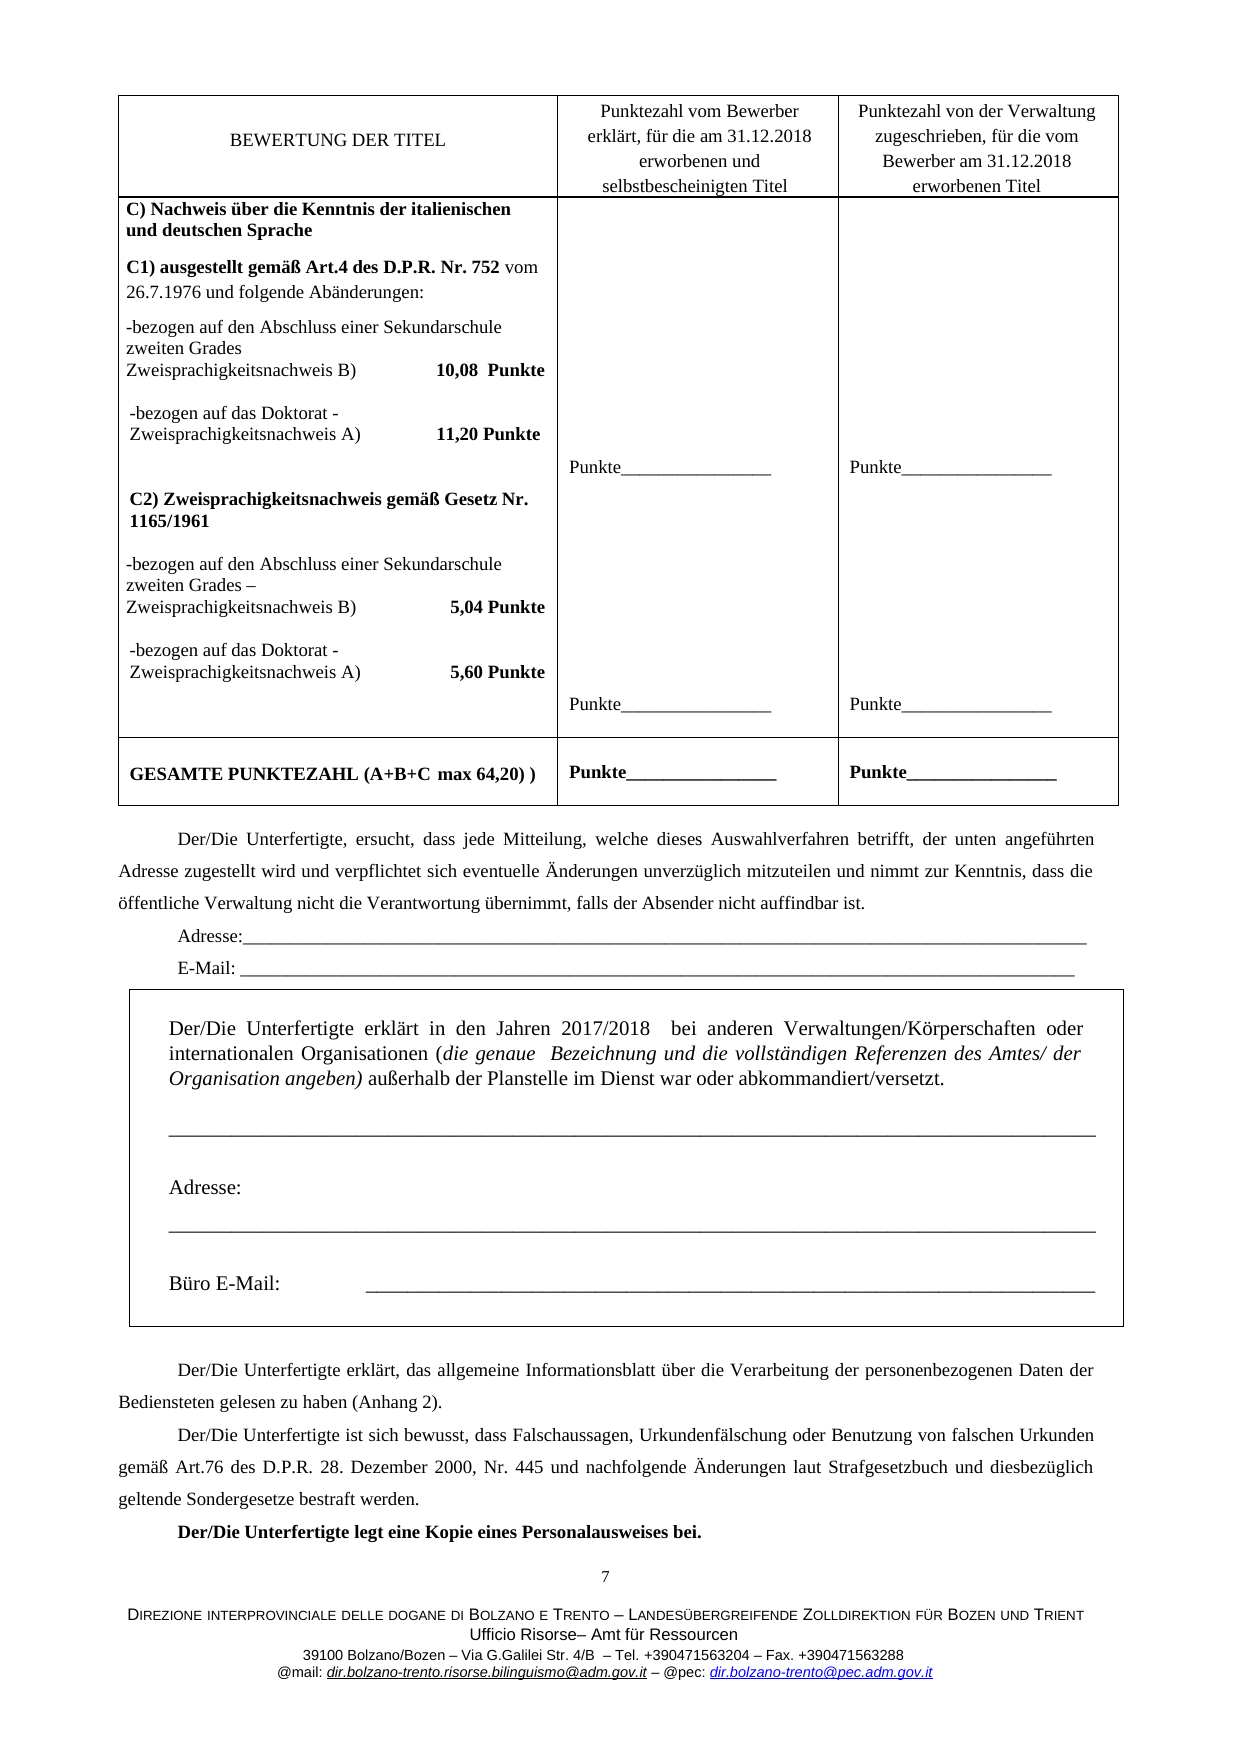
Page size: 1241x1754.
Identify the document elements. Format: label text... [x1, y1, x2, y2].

table_cell [1099, 1015, 1123, 1090]
table_cell [1099, 1151, 1123, 1247]
text E-Mail: _________________________________________________________________________________________ [118, 957, 1096, 978]
table_cell [130, 1247, 154, 1307]
text Der/Die Unterfertigte, ersucht, dass jede Mitteilung, welche dieses Auswahlverfahren betrifft, der unten angeführten Adresse zugestellt wird und verpflichtet sich eventuelle Änderungen unverzüglich mitzuteilen und nimmt zur Kenntnis, dass die öffentliche Verwaltung nicht die Verantwortung übernimmt, falls der Absender nicht auffindbar ist. [118, 828, 1096, 914]
table_cell [1099, 1247, 1123, 1307]
table_cell Der/Die Unterfertigte erklärt in den Jahren 2017/2018 bei anderen Verwaltungen/Körperschaften oder internationalen Organisationen (die genaue Bezeichnung und die vollständigen Referenzen des Amtes/ der Organisation angeben) außerhalb der Planstelle im Dienst war oder abkommandiert/versetzt. [154, 1015, 1099, 1090]
table_cell GESAMTE PUNKTEZAHL (A+B+C max 64,20) ) [119, 738, 557, 805]
table_cell ______________________________________________________________________ [351, 1247, 1099, 1307]
text Adresse:__________________________________________________________________________________________ [118, 924, 1096, 946]
table_cell Punkte________________ Punkte________________ [839, 198, 1118, 737]
table_cell Punkte________________ [558, 738, 838, 805]
table_cell Adresse: _________________________________________________________________________________________ [154, 1151, 1099, 1247]
table_cell C) Nachweis über die Kenntnis der italienischen und deutschen Sprache C1) ausgestellt gemäß Art.4 des D.P.R. Nr. 752 vom 26.7.1976 und folgende Abänderungen: -bezogen auf den Abschluss einer Sekundarschule zweiten Grades Zweisprachigkeitsnachweis B) 10,08 Punkte -bezogen auf das Doktorat - Zweisprachigkeitsnachweis A) 11,20 Punkte C2) Zweisprachigkeitsnachweis gemäß Gesetz Nr. 1165/1961 -bezogen auf den Abschluss einer Sekundarschule zweiten Grades – Zweisprachigkeitsnachweis B) 5,04 Punkte -bezogen auf das Doktorat - Zweisprachigkeitsnachweis A) 5,60 Punkte [119, 198, 557, 737]
table_cell [130, 1308, 154, 1326]
table_cell Büro E-Mail: [154, 1247, 351, 1307]
text Der/Die Unterfertigte erklärt, das allgemeine Informationsblatt über die Verarbeitung der personenbezogenen Daten der Bediensteten gelesen zu haben (Anhang 2). [118, 1359, 1096, 1413]
table_cell [130, 1151, 154, 1247]
table_cell Punkte________________ Punkte________________ [558, 198, 838, 737]
text Der/Die Unterfertigte legt eine Kopie eines Personalausweises bei. [118, 1521, 1096, 1542]
table_header Punktezahl vom Bewerber erklärt, für die am 31.12.2018 erworbenen und selbstbescheinigten Titel [558, 96, 838, 196]
table_header [1099, 990, 1123, 1015]
table_cell [130, 1090, 154, 1151]
table_header [154, 990, 1099, 1015]
table_cell [1099, 1308, 1123, 1326]
table_cell _________________________________________________________________________________________ [154, 1090, 1099, 1151]
table_cell Punkte________________ [839, 738, 1118, 805]
table_cell [1099, 1090, 1123, 1151]
table_cell [154, 1308, 1099, 1326]
table_header Punktezahl von der Verwaltung zugeschrieben, für die vom Bewerber am 31.12.2018 erworbenen Titel [839, 96, 1118, 196]
table_header [130, 990, 154, 1015]
text Der/Die Unterfertigte ist sich bewusst, dass Falschaussagen, Urkundenfälschung oder Benutzung von falschen Urkunden gemäß Art.76 des D.P.R. 28. Dezember 2000, Nr. 445 und nachfolgende Änderungen laut Strafgesetzbuch und diesbezüglich geltende Sondergesetze bestraft werden. [118, 1424, 1096, 1510]
table_cell [130, 1015, 154, 1090]
table_header BEWERTUNG DER TITEL [119, 96, 557, 196]
